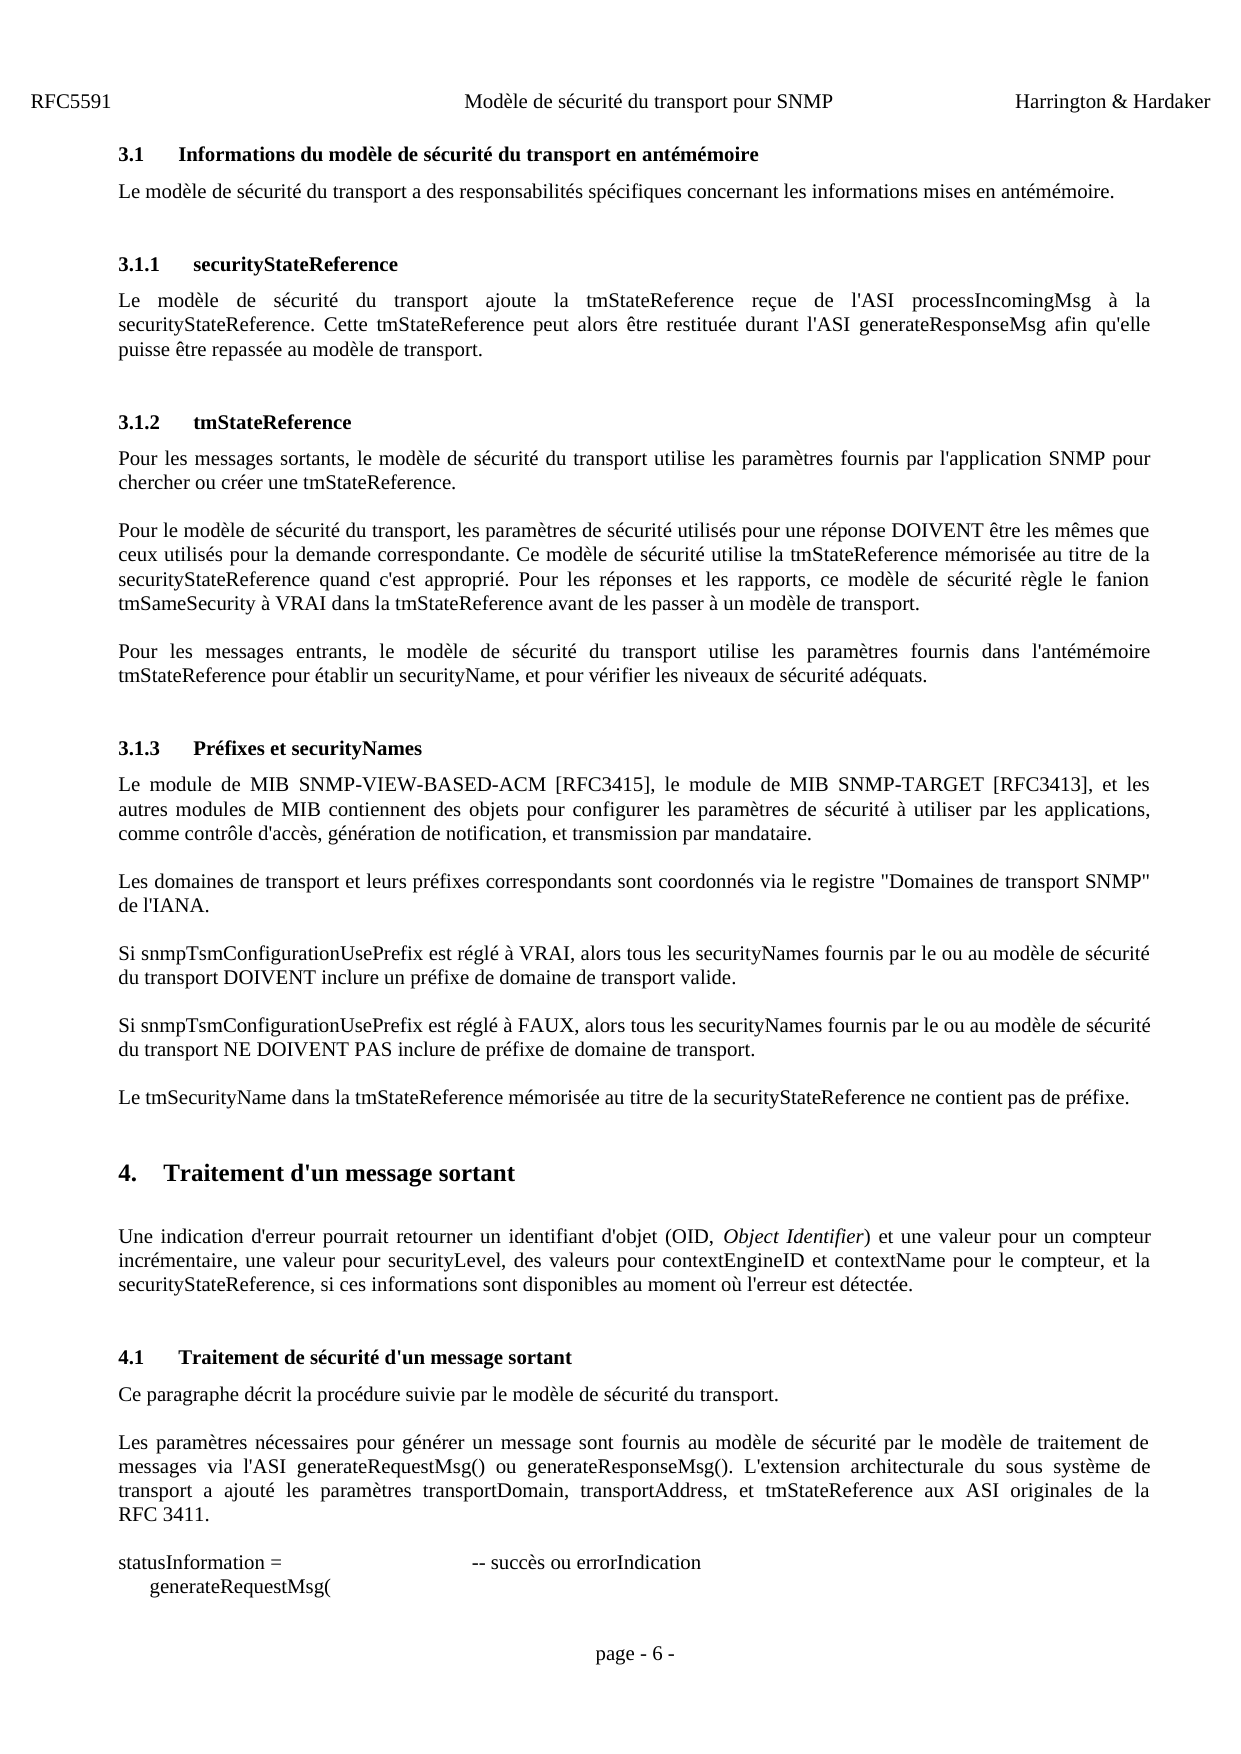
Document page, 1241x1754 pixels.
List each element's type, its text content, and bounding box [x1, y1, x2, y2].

subtitle 3.1.3 Préfixes et securityNames [118, 736, 1152, 760]
text Les domaines de transport et leurs préfixes correspondants sont coordonnés via le registre "Domaines de transport SNMP" de l'IANA. [118, 869, 1152, 917]
subtitle 3.1 Informations du modèle de sécurité du transport en antémémoire [118, 142, 1152, 166]
text Pour le modèle de sécurité du transport, les paramètres de sécurité utilisés pour une réponse DOIVENT être les mêmes que ceux utilisés pour la demande correspondante. Ce modèle de sécurité utilise la tmStateReference mémorisée au titre de la securityStateReference quand c'est approprié. Pour les réponses et les rapports, ce modèle de sécurité règle le fanion tmSameSecurity à VRAI dans la tmStateReference avant de les passer à un modèle de transport. [118, 518, 1152, 614]
text statusInformation = -- succès ou errorIndication [118, 1550, 1152, 1574]
text Le tmSecurityName dans la tmStateReference mémorisée au titre de la securityStateReference ne contient pas de préfixe. [118, 1085, 1152, 1109]
text Ce paragraphe décrit la procédure suivie par le modèle de sécurité du transport. [118, 1381, 1152, 1406]
text Le module de MIB SNMP-VIEW-BASED-ACM [RFC3415], le module de MIB SNMP-TARGET [RFC3413], et les autres modules de MIB contiennent des objets pour configurer les paramètres de sécurité à utiliser par les applications, comme contrôle d'accès, génération de notification, et transmission par mandataire. [118, 772, 1152, 844]
text Si snmpTsmConfigurationUsePrefix est réglé à FAUX, alors tous les securityNames fournis par le ou au modèle de sécurité du transport NE DOIVENT PAS inclure de préfixe de domaine de transport. [118, 1013, 1152, 1061]
text Le modèle de sécurité du transport ajoute la tmStateReference reçue de l'ASI processIncomingMsg à la securityStateReference. Cette tmStateReference peut alors être restituée durant l'ASI generateResponseMsg afin qu'elle puisse être repassée au modèle de transport. [118, 288, 1152, 361]
text Le modèle de sécurité du transport a des responsabilités spécifiques concernant les informations mises en antémémoire. [118, 179, 1152, 203]
text Une indication d'erreur pourrait retourner un identifiant d'objet (OID, Object Identifier) et une valeur pour un compteur incrémentaire, une valeur pour securityLevel, des valeurs pour contextEngineID et contextName pour le compteur, et la securityStateReference, si ces informations sont disponibles au moment où l'erreur est détectée. [118, 1224, 1152, 1296]
subtitle 4. Traitement d'un message sortant [118, 1158, 1152, 1187]
subtitle 3.1.1 securityStateReference [118, 252, 1152, 276]
text Pour les messages entrants, le modèle de sécurité du transport utilise les paramètres fournis dans l'antémémoire tmStateReference pour établir un securityName, et pour vérifier les niveaux de sécurité adéquats. [118, 639, 1152, 687]
text generateRequestMsg( [118, 1574, 1152, 1598]
text Les paramètres nécessaires pour générer un message sont fournis au modèle de sécurité par le modèle de traitement de messages via l'ASI generateRequestMsg() ou generateResponseMsg(). L'extension architecturale du sous système de transport a ajouté les paramètres transportDomain, transportAddress, et tmStateReference aux ASI originales de la RFC 3411. [118, 1429, 1152, 1526]
text Pour les messages sortants, le modèle de sécurité du transport utilise les paramètres fournis par l'application SNMP pour chercher ou créer une tmStateReference. [118, 446, 1152, 494]
subtitle 3.1.2 tmStateReference [118, 409, 1152, 434]
subtitle 4.1 Traitement de sécurité d'un message sortant [118, 1345, 1152, 1369]
text Si snmpTsmConfigurationUsePrefix est réglé à VRAI, alors tous les securityNames fournis par le ou au modèle de sécurité du transport DOIVENT inclure un préfixe de domaine de transport valide. [118, 941, 1152, 989]
